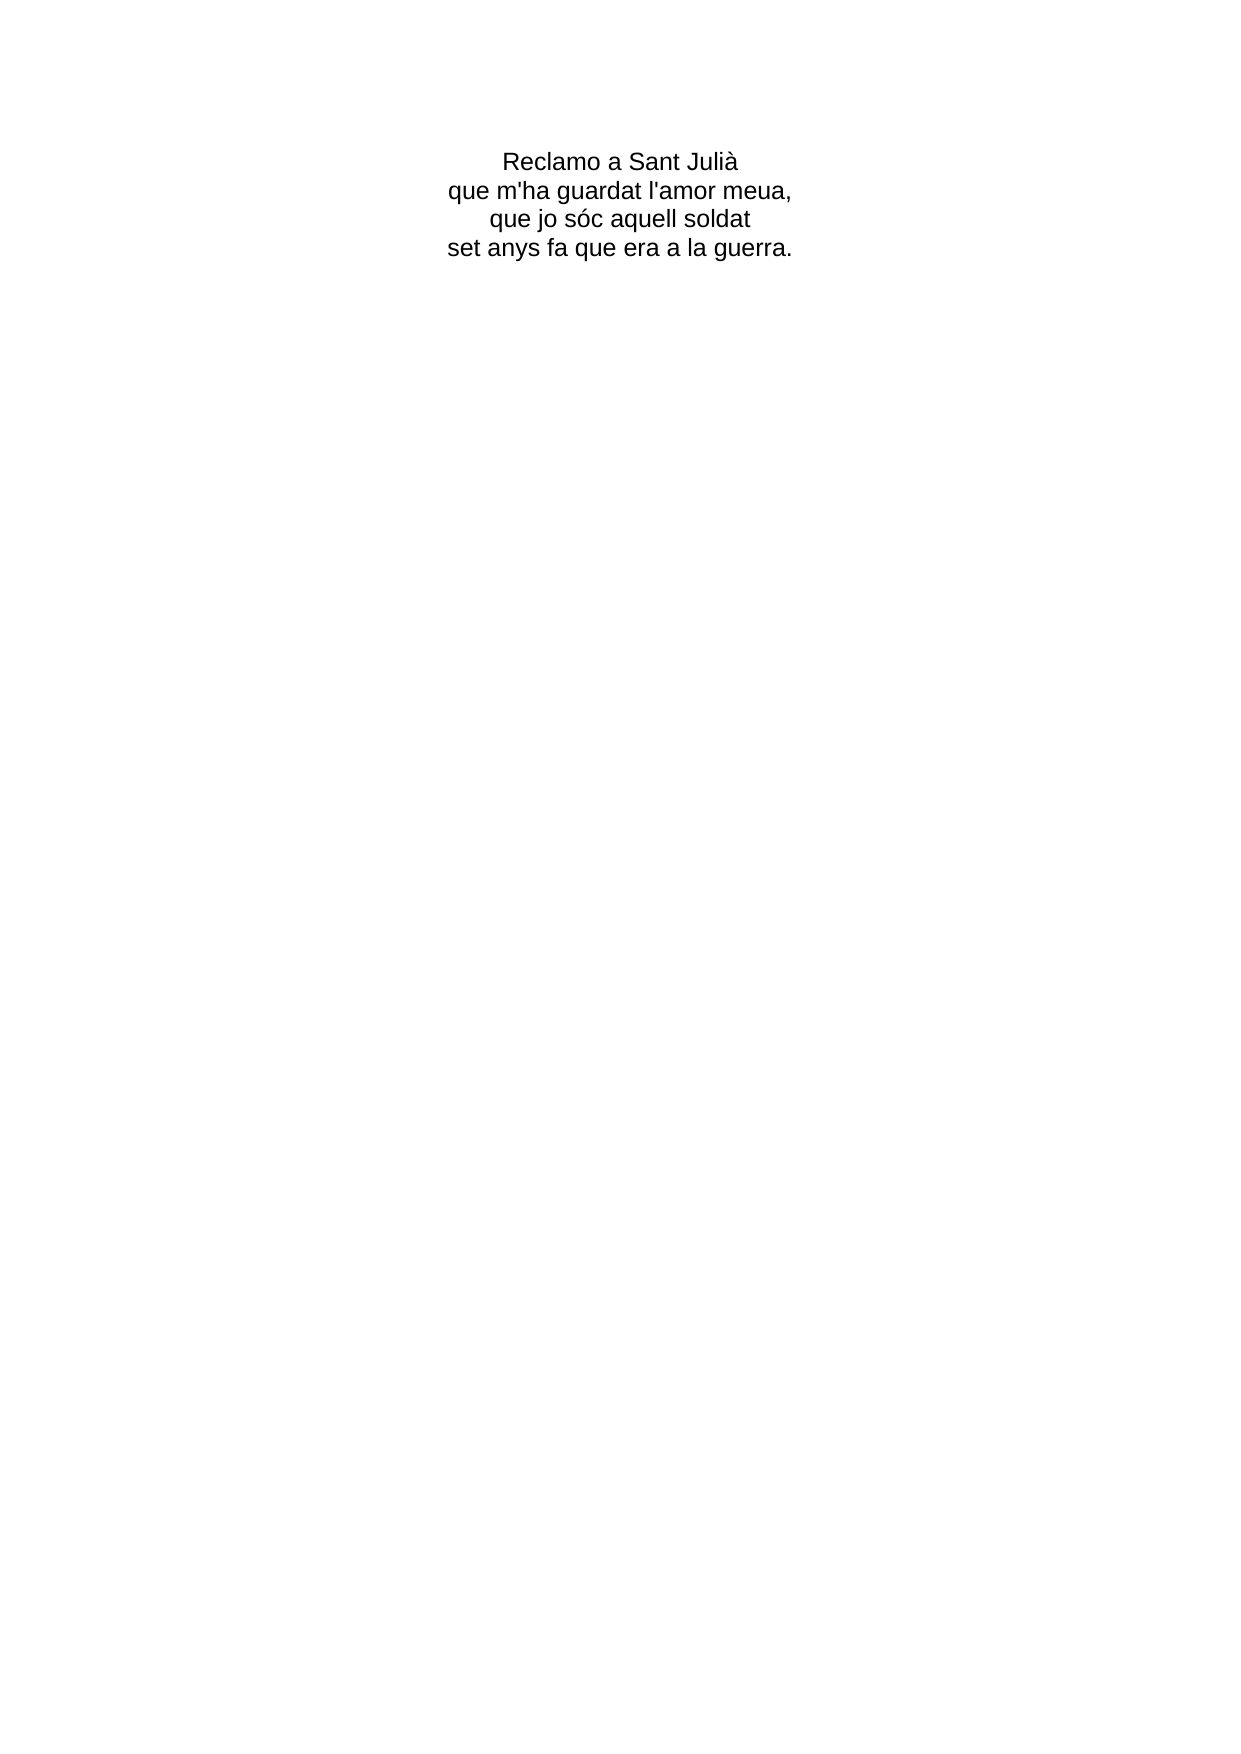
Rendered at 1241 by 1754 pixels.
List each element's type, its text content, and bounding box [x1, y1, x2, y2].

text que jo sóc aquell soldat [118, 204, 1122, 233]
text que m'ha guardat l'amor meua, [118, 176, 1122, 204]
text set anys fa que era a la guerra. [118, 233, 1122, 262]
text Reclamo a Sant Julià [118, 147, 1122, 176]
